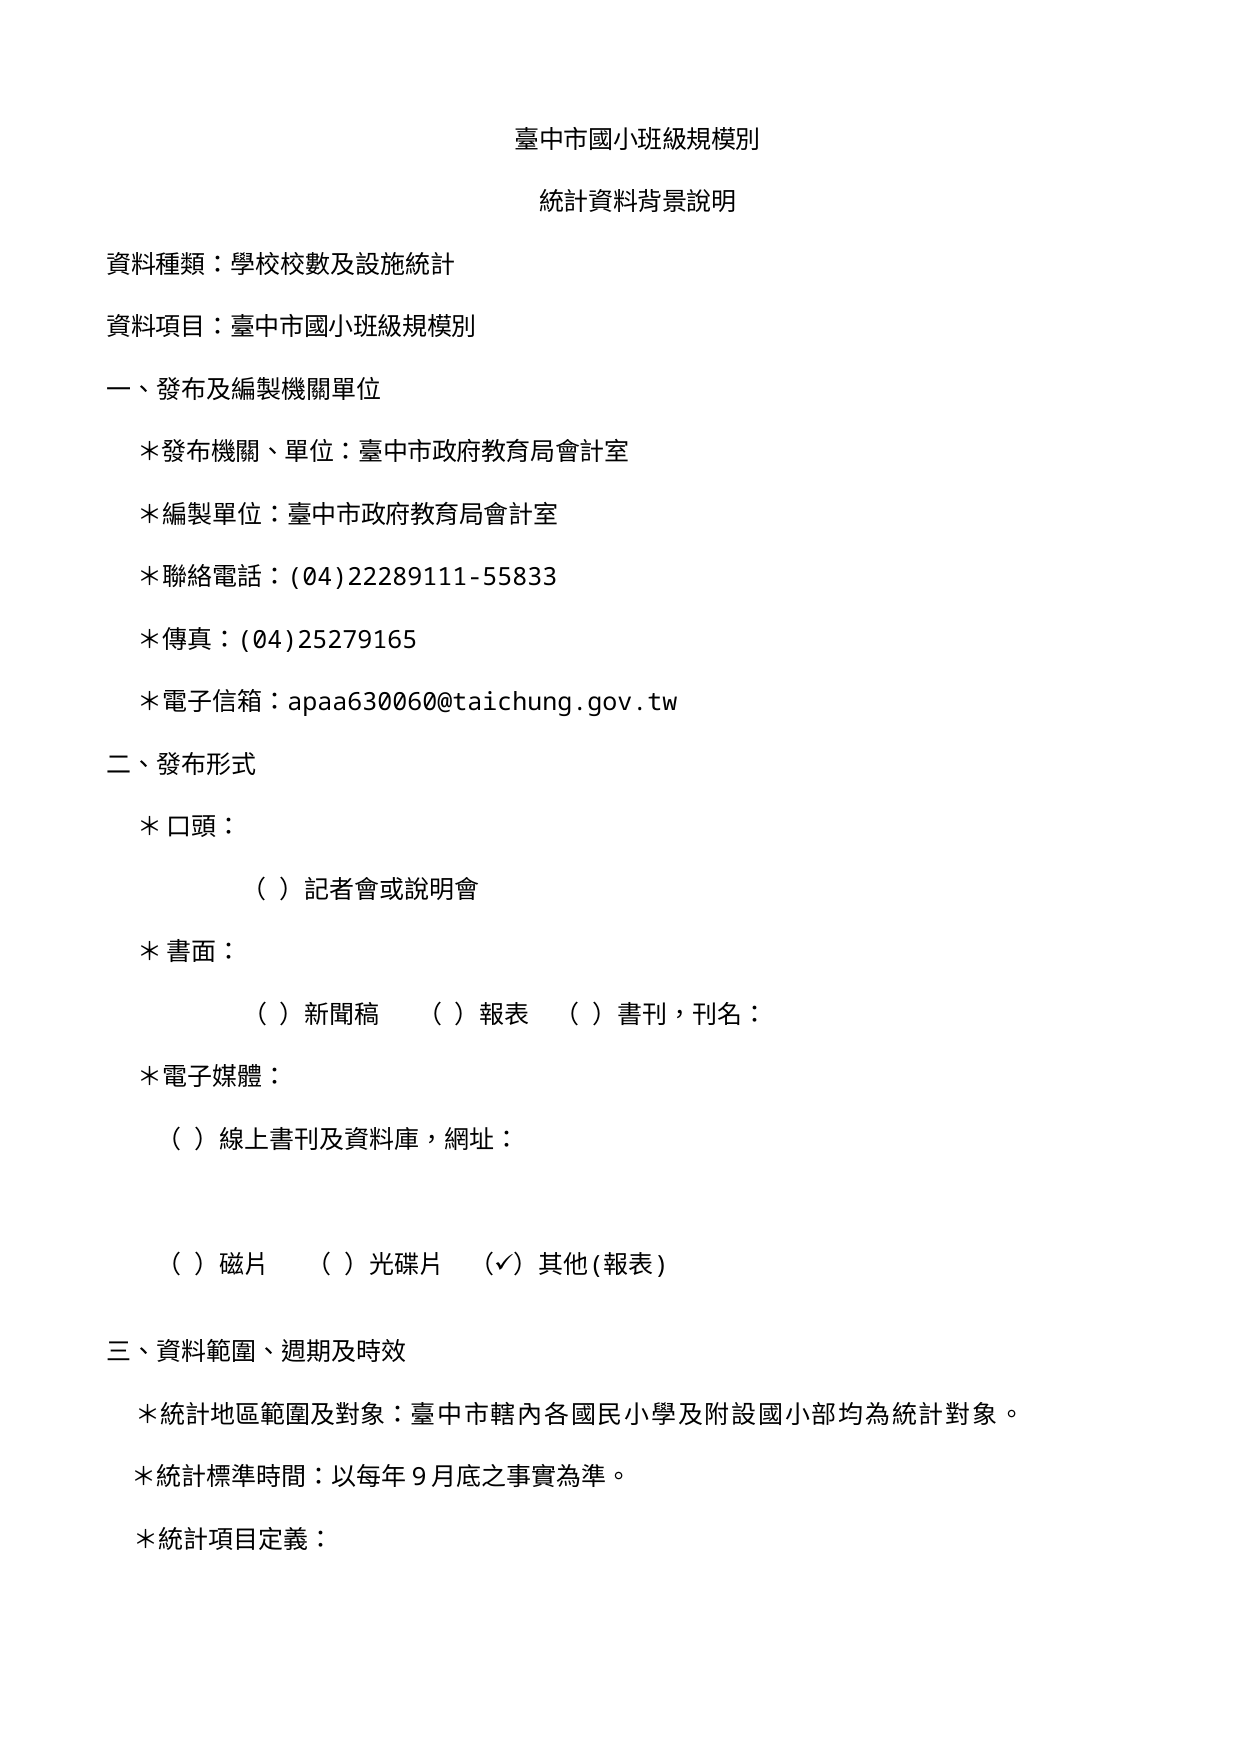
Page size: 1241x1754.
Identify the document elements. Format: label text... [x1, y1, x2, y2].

text 資料種類：學校校數及設施統計 [106, 221, 1169, 283]
text （ ）記者會或說明會 [106, 846, 1169, 908]
text ＊統計標準時間：以每年9月底之事實為準。 [131, 1433, 1169, 1496]
text 三、資料範圍、週期及時效 [106, 1308, 1169, 1371]
text 統計資料背景說明 [106, 158, 1169, 221]
list 口頭： [137, 783, 1169, 846]
text ＊統計地區範圍及對象：臺中市轄內各國民小學及附設國小部均為統計對象。 [136, 1371, 1169, 1433]
text ＊編製單位：臺中市政府教育局會計室 [137, 471, 1169, 533]
text （ ）新聞稿 （ ）報表 （ ）書刊，刊名： [137, 971, 1169, 1033]
text ＊傳真：(04)25279165 [137, 596, 1169, 658]
text 資料項目：臺中市國小班級規模別 [106, 283, 1169, 346]
text （ ）線上書刊及資料庫，網址： [106, 1096, 1203, 1158]
text 二、發布形式 [106, 721, 1169, 783]
text ＊聯絡電話：(04)22289111-55833 [137, 533, 1169, 596]
list 書面： [137, 908, 1169, 971]
text ＊發布機關、單位：臺中市政府教育局會計室 [137, 408, 1169, 471]
text ＊電子信箱：apaa630060@taichung.gov.tw [137, 658, 1169, 721]
text （ ）磁片 （ ）光碟片 （）其他(報表) [106, 1221, 1203, 1283]
text ＊統計項目定義： [133, 1496, 1169, 1558]
text ＊電子媒體： [137, 1033, 1169, 1096]
text 一、發布及編製機關單位 [106, 346, 1169, 408]
text 臺中市國小班級規模別 [106, 96, 1169, 158]
